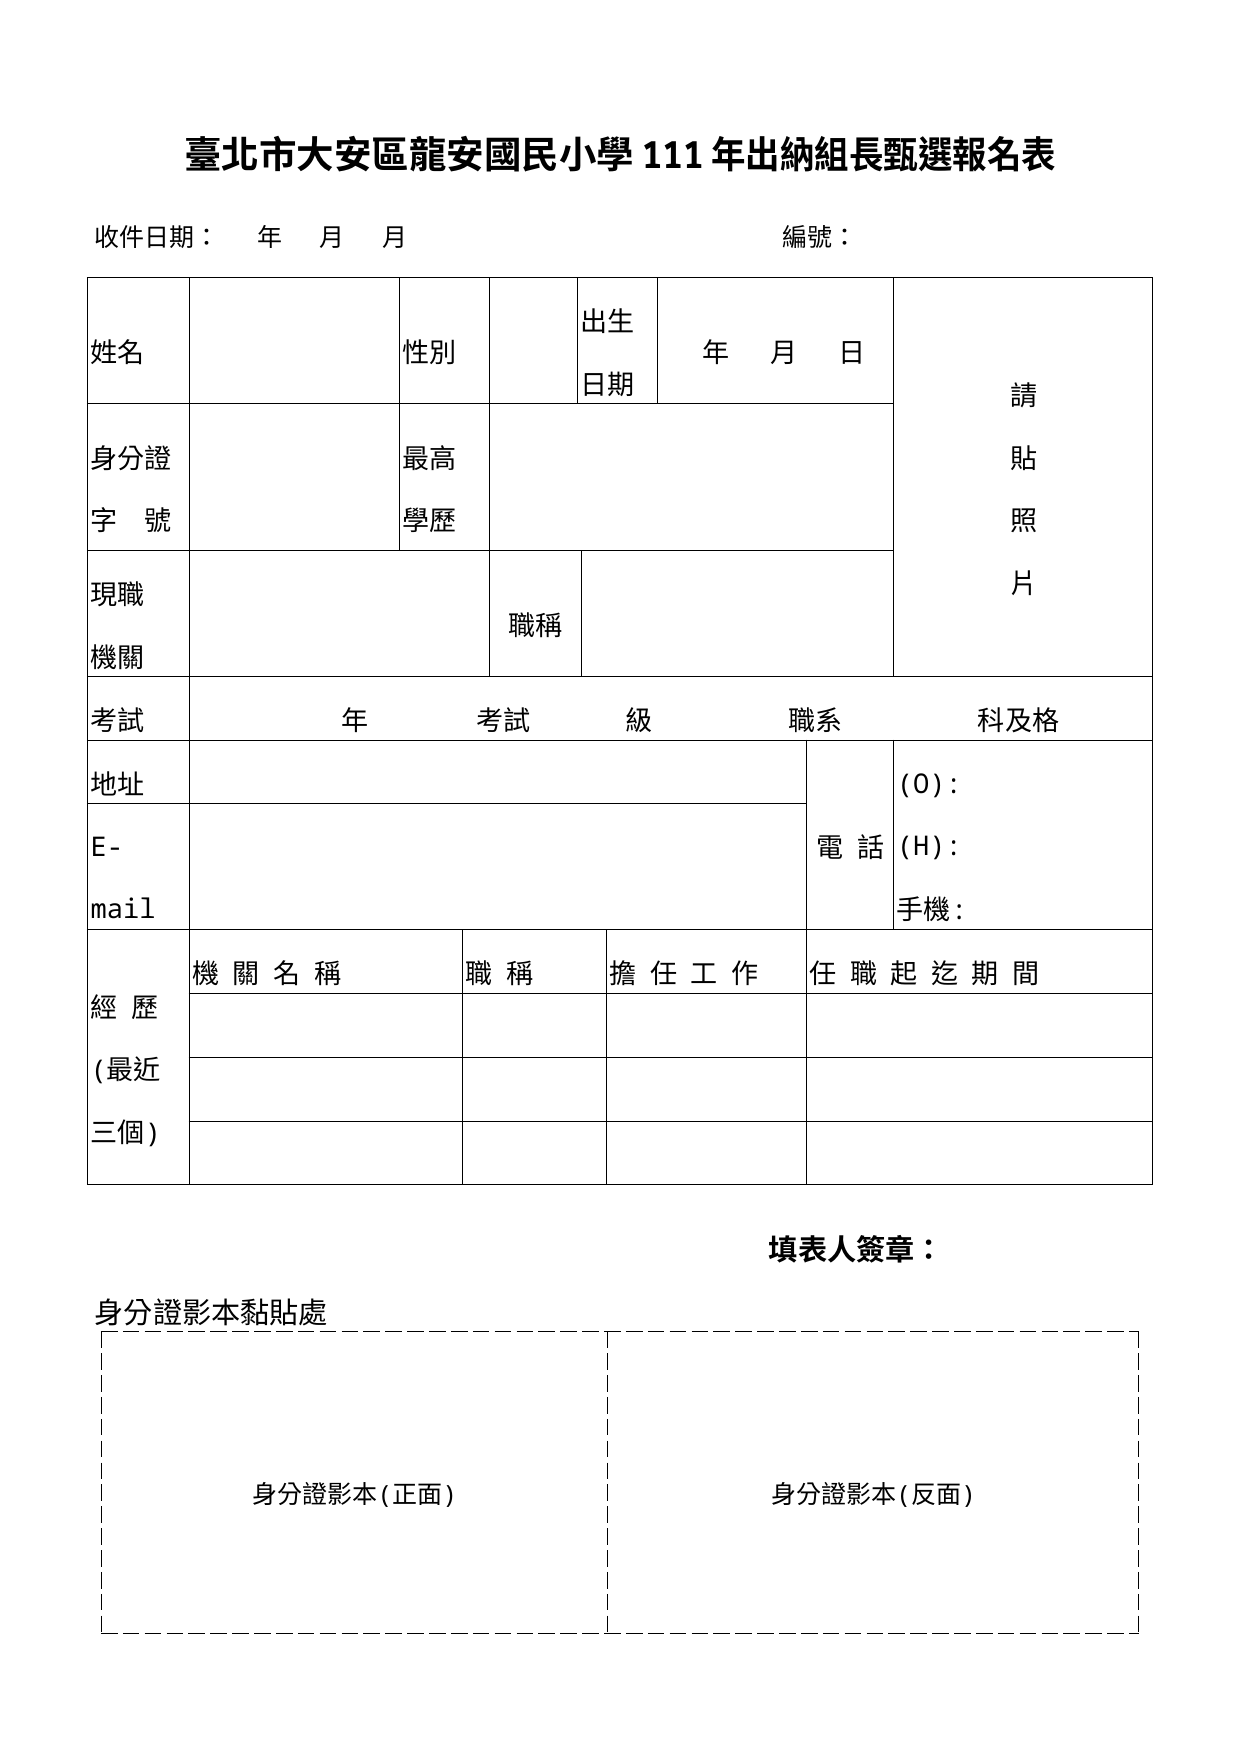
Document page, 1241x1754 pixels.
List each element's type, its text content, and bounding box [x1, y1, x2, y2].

table_cell 電 話 [807, 741, 893, 929]
table_cell 職 稱 [463, 930, 606, 993]
table_cell [190, 804, 806, 929]
table_cell [582, 551, 893, 676]
text 收件日期： 年 月 月 編號： [94, 194, 1146, 256]
table_cell [190, 994, 462, 1057]
table_cell 機 關 名 稱 [190, 930, 462, 993]
table_header 年 月 日 [658, 278, 893, 403]
table_cell [807, 1058, 1152, 1121]
text 填表人簽章： [94, 1206, 970, 1269]
table_header 性別 [400, 278, 489, 403]
table_cell E-mail [88, 804, 189, 929]
table_cell 職稱 [490, 551, 581, 676]
table_cell [607, 994, 806, 1057]
table_cell [607, 1058, 806, 1121]
table_cell [190, 404, 399, 550]
table_cell [490, 404, 893, 550]
table_cell 地址 [88, 741, 189, 803]
table_cell [807, 1122, 1152, 1184]
table_cell 任 職 起 迄 期 間 [807, 930, 1152, 993]
table_header 身分證影本(反面) [608, 1331, 1139, 1633]
table_cell [463, 994, 606, 1057]
table_header 出生 日期 [578, 278, 657, 403]
table_header 姓名 [88, 278, 189, 403]
table_header [190, 278, 399, 403]
table_cell [190, 741, 806, 803]
table_cell [190, 1058, 462, 1121]
table_cell 身分證字 號 [88, 404, 189, 550]
table_header [490, 278, 577, 403]
table_cell 擔 任 工 作 [607, 930, 806, 993]
table_cell 最高 學歷 [400, 404, 489, 550]
table_cell (O): (H): 手機: [894, 741, 1152, 929]
text 身分證影本黏貼處 [94, 1269, 1146, 1331]
table_cell [463, 1058, 606, 1121]
table_cell [607, 1122, 806, 1184]
table_cell [463, 1122, 606, 1184]
text 臺北市大安區龍安國民小學111年出納組長甄選報名表 [94, 110, 1146, 173]
table_cell 經 歷(最近三個) [88, 930, 189, 1184]
table_cell [190, 1122, 462, 1184]
table_cell 年 考試 級 職系 科及格 [190, 677, 1152, 739]
table_header 身分證影本(正面) [101, 1331, 608, 1633]
table_cell 現職 機關 [88, 551, 189, 676]
table_cell [190, 551, 489, 676]
table_header 請 貼 照 片 [894, 278, 1152, 676]
table_cell 考試 [88, 677, 189, 739]
table_cell [807, 994, 1152, 1057]
